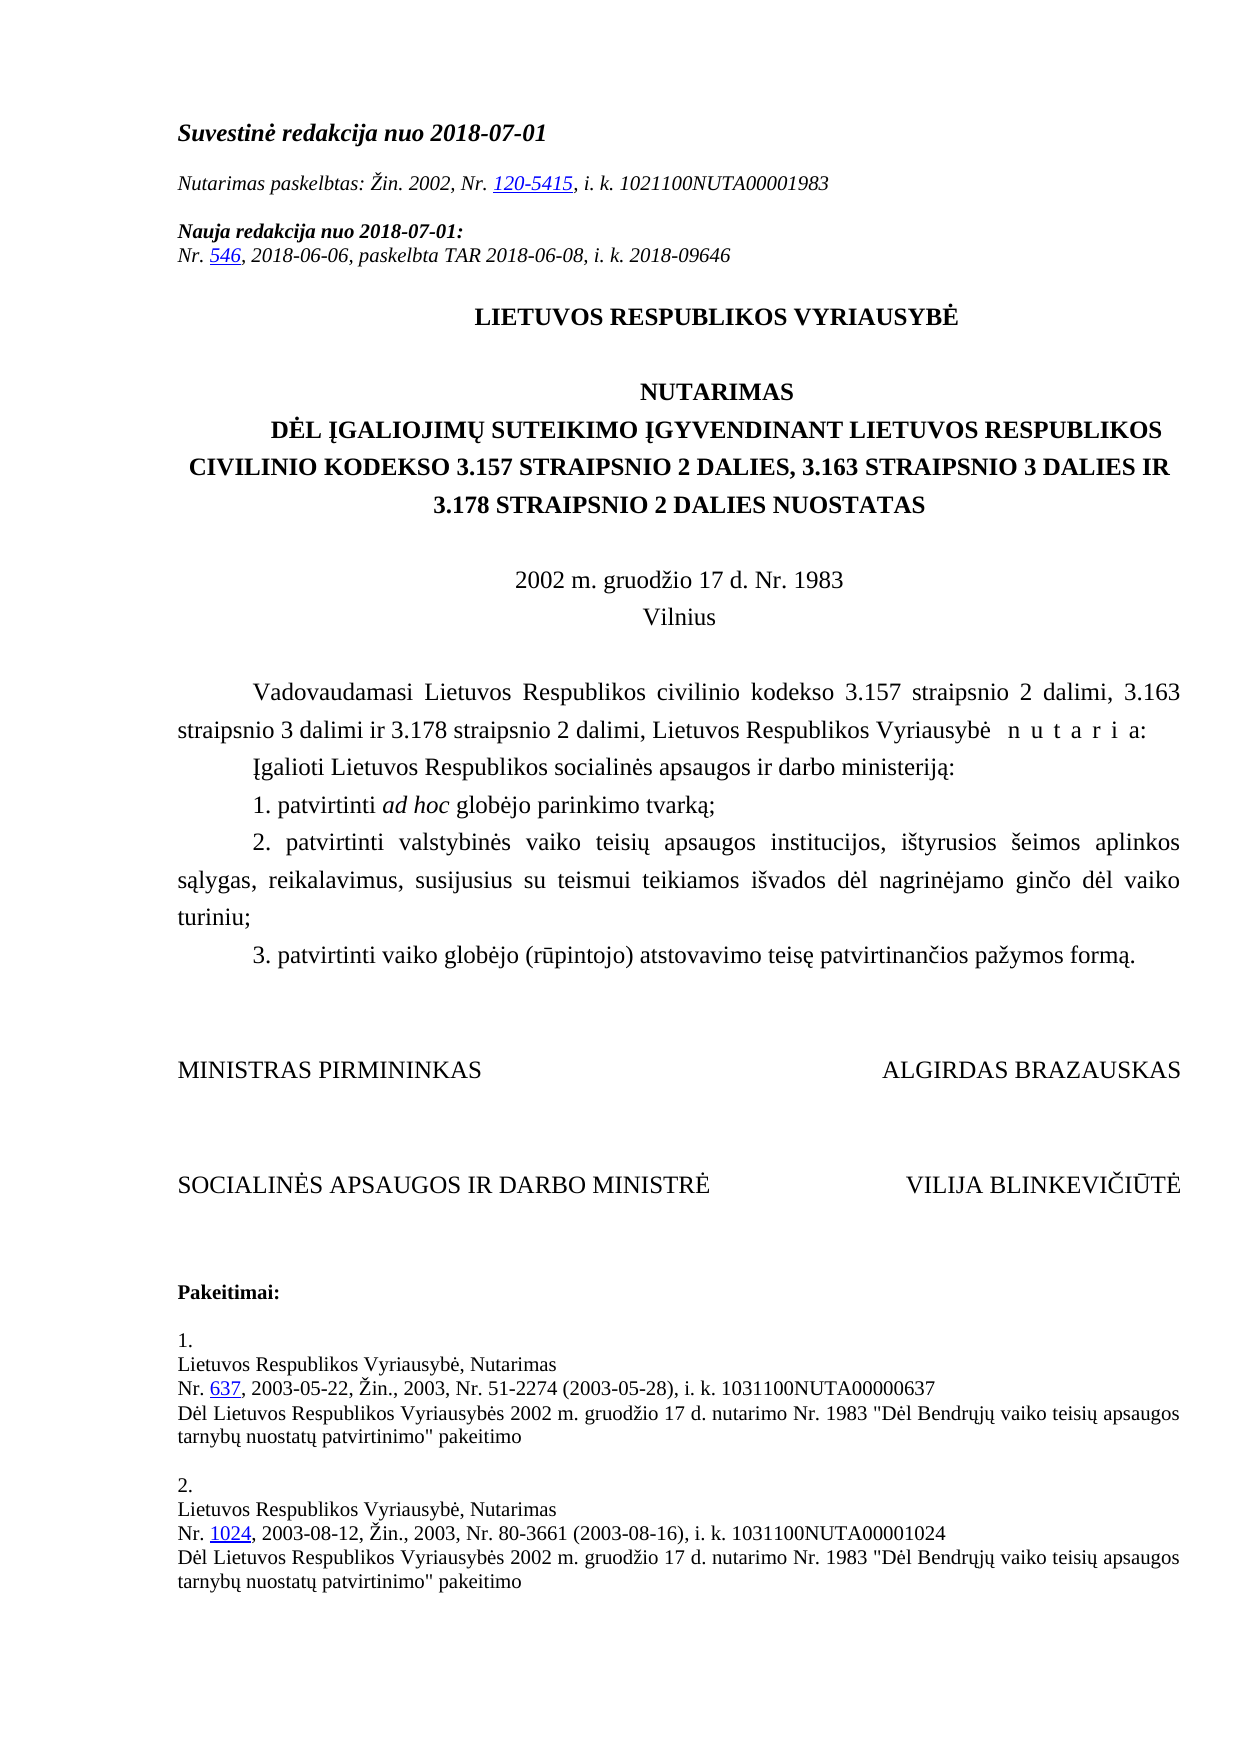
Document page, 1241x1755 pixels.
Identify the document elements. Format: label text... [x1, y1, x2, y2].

text 1. patvirtinti ad hoc globėjo parinkimo tvarką; [177, 781, 1181, 818]
text 2. [177, 1473, 1181, 1497]
text Nr. 546, 2018-06-06, paskelbta TAR 2018-06-08, i. k. 2018-09646 [177, 243, 1181, 267]
text Nauja redakcija nuo 2018-07-01: [177, 219, 1181, 243]
text Vilnius [177, 593, 1181, 631]
text 2. patvirtinti valstybinės vaiko teisių apsaugos institucijos, ištyrusios šeimos aplinkos sąlygas, reikalavimus, susijusius su teismui teikiamos išvados dėl nagrinėjamo ginčo dėl vaiko turiniu; [177, 818, 1181, 931]
text Dėl Lietuvos Respublikos Vyriausybės 2002 m. gruodžio 17 d. nutarimo Nr. 1983 "Dėl Bendrųjų vaiko teisių apsaugos tarnybų nuostatų patvirtinimo" pakeitimo [177, 1545, 1181, 1593]
text SOCIALINĖS APSAUGOS IR DARBO MINISTRĖ VILIJA BLINKEVIČIŪTĖ [177, 1170, 1181, 1198]
text Dėl ĮGALIOJIMŲ SUTEIKIMO ĮGYVENDINANT LIETUVOS RESPUBLIKOS CIVILINIO KODEKSO 3.157 STRAIPSNIO 2 DALIES, 3.163 STRAIPSNIO 3 DALIES IR 3.178 STRAIPSNIO 2 DALIES NUOSTATAS [177, 406, 1181, 518]
text Vadovaudamasi Lietuvos Respublikos civilinio kodekso 3.157 straipsnio 2 dalimi, 3.163 straipsnio 3 dalimi ir 3.178 straipsnio 2 dalimi, Lietuvos Respublikos Vyriausybė nutaria: [177, 668, 1181, 743]
text Nr. 637, 2003-05-22, Žin., 2003, Nr. 51-2274 (2003-05-28), i. k. 1031100NUTA00000637 [177, 1376, 1181, 1400]
text Suvestinė redakcija nuo 2018-07-01 [177, 118, 1181, 147]
text Lietuvos Respublikos Vyriausybė, Nutarimas [177, 1352, 1181, 1376]
text Lietuvos Respublikos Vyriausybė [177, 293, 1181, 331]
text Dėl Lietuvos Respublikos Vyriausybės 2002 m. gruodžio 17 d. nutarimo Nr. 1983 "Dėl Bendrųjų vaiko teisių apsaugos tarnybų nuostatų patvirtinimo" pakeitimo [177, 1400, 1181, 1448]
text nutarimas [177, 368, 1181, 406]
text Nr. 1024, 2003-08-12, Žin., 2003, Nr. 80-3661 (2003-08-16), i. k. 1031100NUTA00001024 [177, 1521, 1181, 1545]
text Pakeitimai: [177, 1280, 1181, 1304]
text 3. patvirtinti vaiko globėjo (rūpintojo) atstovavimo teisę patvirtinančios pažymos formą. [177, 931, 1181, 968]
text Nutarimas paskelbtas: Žin. 2002, Nr. 120-5415, i. k. 1021100NUTA00001983 [177, 171, 1181, 195]
text 2002 m. gruodžio 17 d. Nr. 1983 [177, 556, 1181, 593]
text 1. [177, 1328, 1181, 1352]
text Įgalioti Lietuvos Respublikos socialinės apsaugos ir darbo ministeriją: [177, 743, 1181, 781]
text Lietuvos Respublikos Vyriausybė, Nutarimas [177, 1497, 1181, 1521]
text MINISTRAS PIRMININKAS ALGIRDAS BRAZAUSKAS [177, 1055, 1181, 1083]
